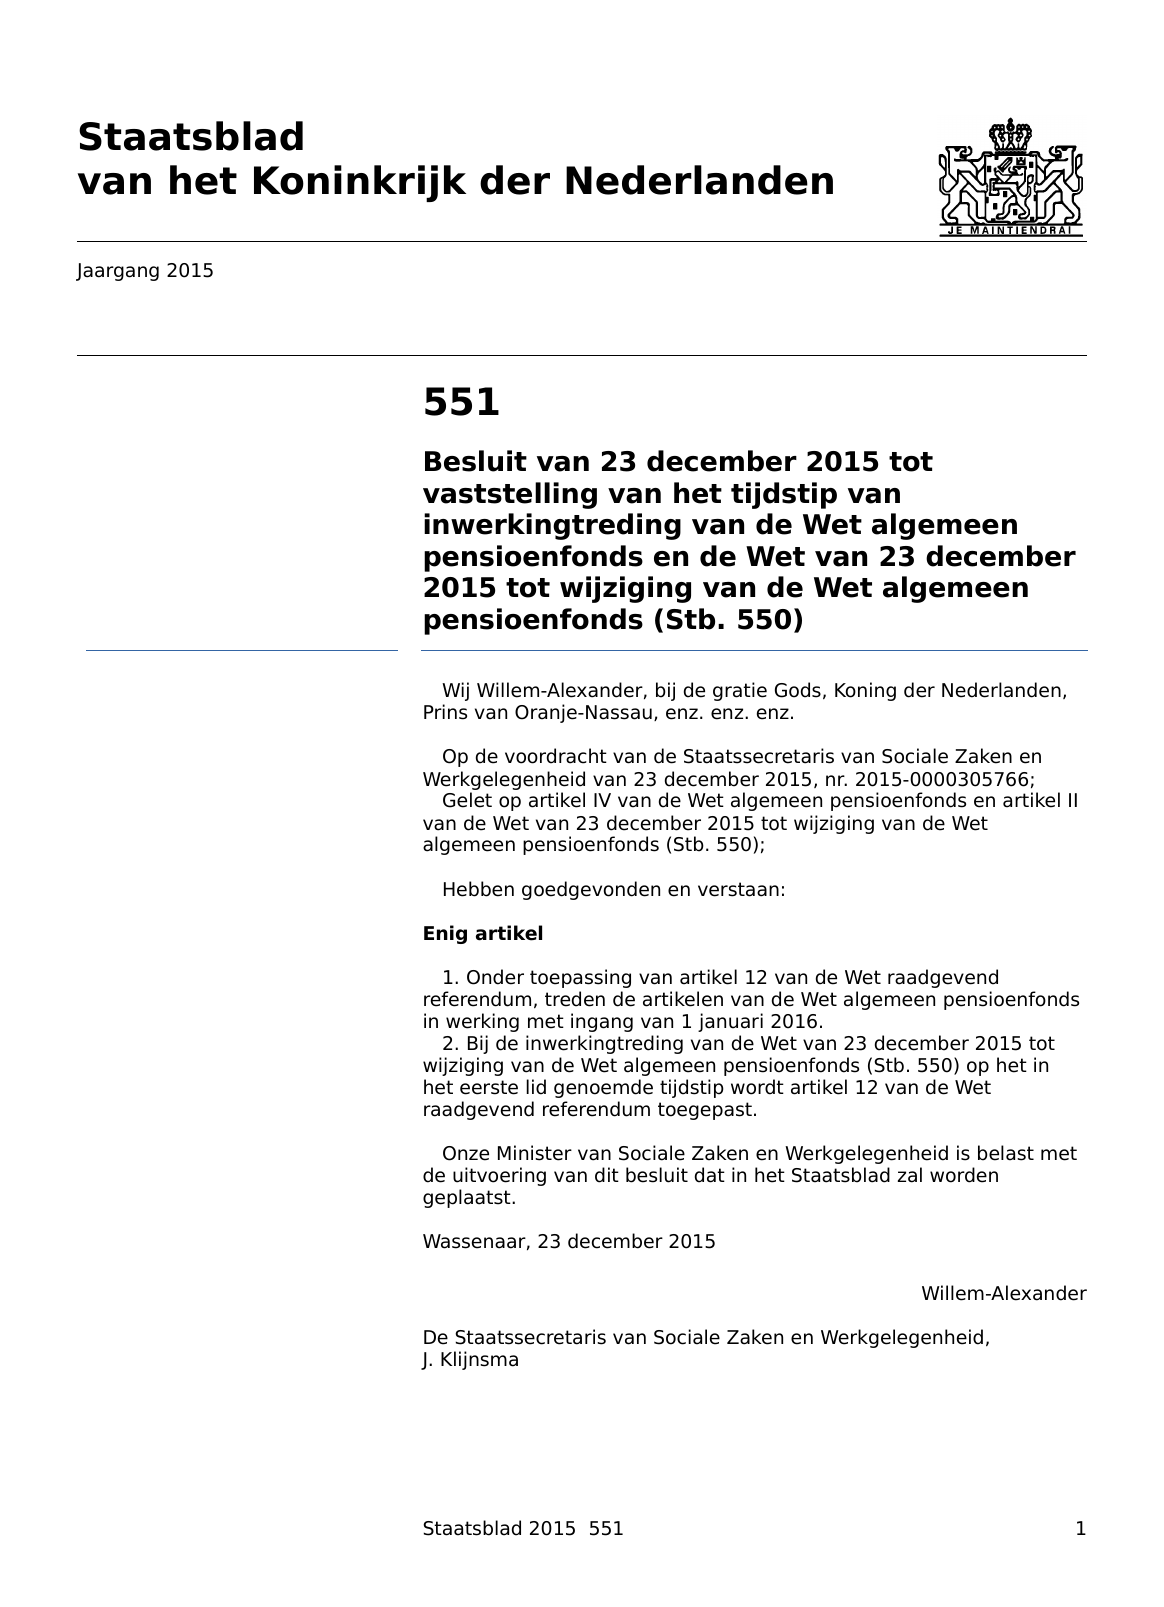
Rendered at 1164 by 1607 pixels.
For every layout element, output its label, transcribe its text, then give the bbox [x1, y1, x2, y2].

table_cell Jaargang 2015 [77, 242, 1087, 355]
text Onze Minister van Sociale Zaken en Werkgelegenheid is belast met de uitvoering van dit besluit dat in het Staatsblad zal worden geplaatst. [422, 1143, 1087, 1209]
text Gelet op artikel IV van de Wet algemeen pensioenfonds en artikel II van de Wet van 23 december 2015 tot wijziging van de Wet algemeen pensioenfonds (Stb. 550); [422, 790, 1087, 856]
text Willem-Alexander [422, 1283, 1087, 1305]
text Wassenaar, 23 december 2015 [422, 1231, 1087, 1253]
subtitle 551 [422, 381, 1087, 424]
text Hebben goedgevonden en verstaan: [422, 878, 1087, 901]
text 1. Onder toepassing van artikel 12 van de Wet raadgevend referendum, treden de artikelen van de Wet algemeen pensioenfonds in werking met ingang van 1 januari 2016. [422, 967, 1087, 1033]
subtitle Enig artikel [422, 923, 1087, 945]
text De Staatssecretaris van Sociale Zaken en Werkgelegenheid, J. Klijnsma [422, 1327, 1087, 1371]
picture [936, 115, 1087, 240]
text 2. Bij de inwerkingtreding van de Wet van 23 december 2015 tot wijziging van de Wet algemeen pensioenfonds (Stb. 550) op het in het eerste lid genoemde tijdstip wordt artikel 12 van de Wet raadgevend referendum toegepast. [422, 1033, 1087, 1121]
text Besluit van 23 december 2015 tot vaststelling van het tijdstip van inwerkingtreding van de Wet algemeen pensioenfonds en de Wet van 23 december 2015 tot wijziging van de Wet algemeen pensioenfonds (Stb. 550) [422, 447, 1087, 636]
text Wij Willem-Alexander, bij de gratie Gods, Koning der Nederlanden, Prins van Oranje-Nassau, enz. enz. enz. [422, 680, 1087, 724]
table_header [886, 100, 1087, 241]
table_header Staatsblad van het Koninkrijk der Nederlanden [77, 100, 886, 241]
text Op de voordracht van de Staatssecretaris van Sociale Zaken en Werkgelegenheid van 23 december 2015, nr. 2015-0000305766; [422, 746, 1087, 790]
